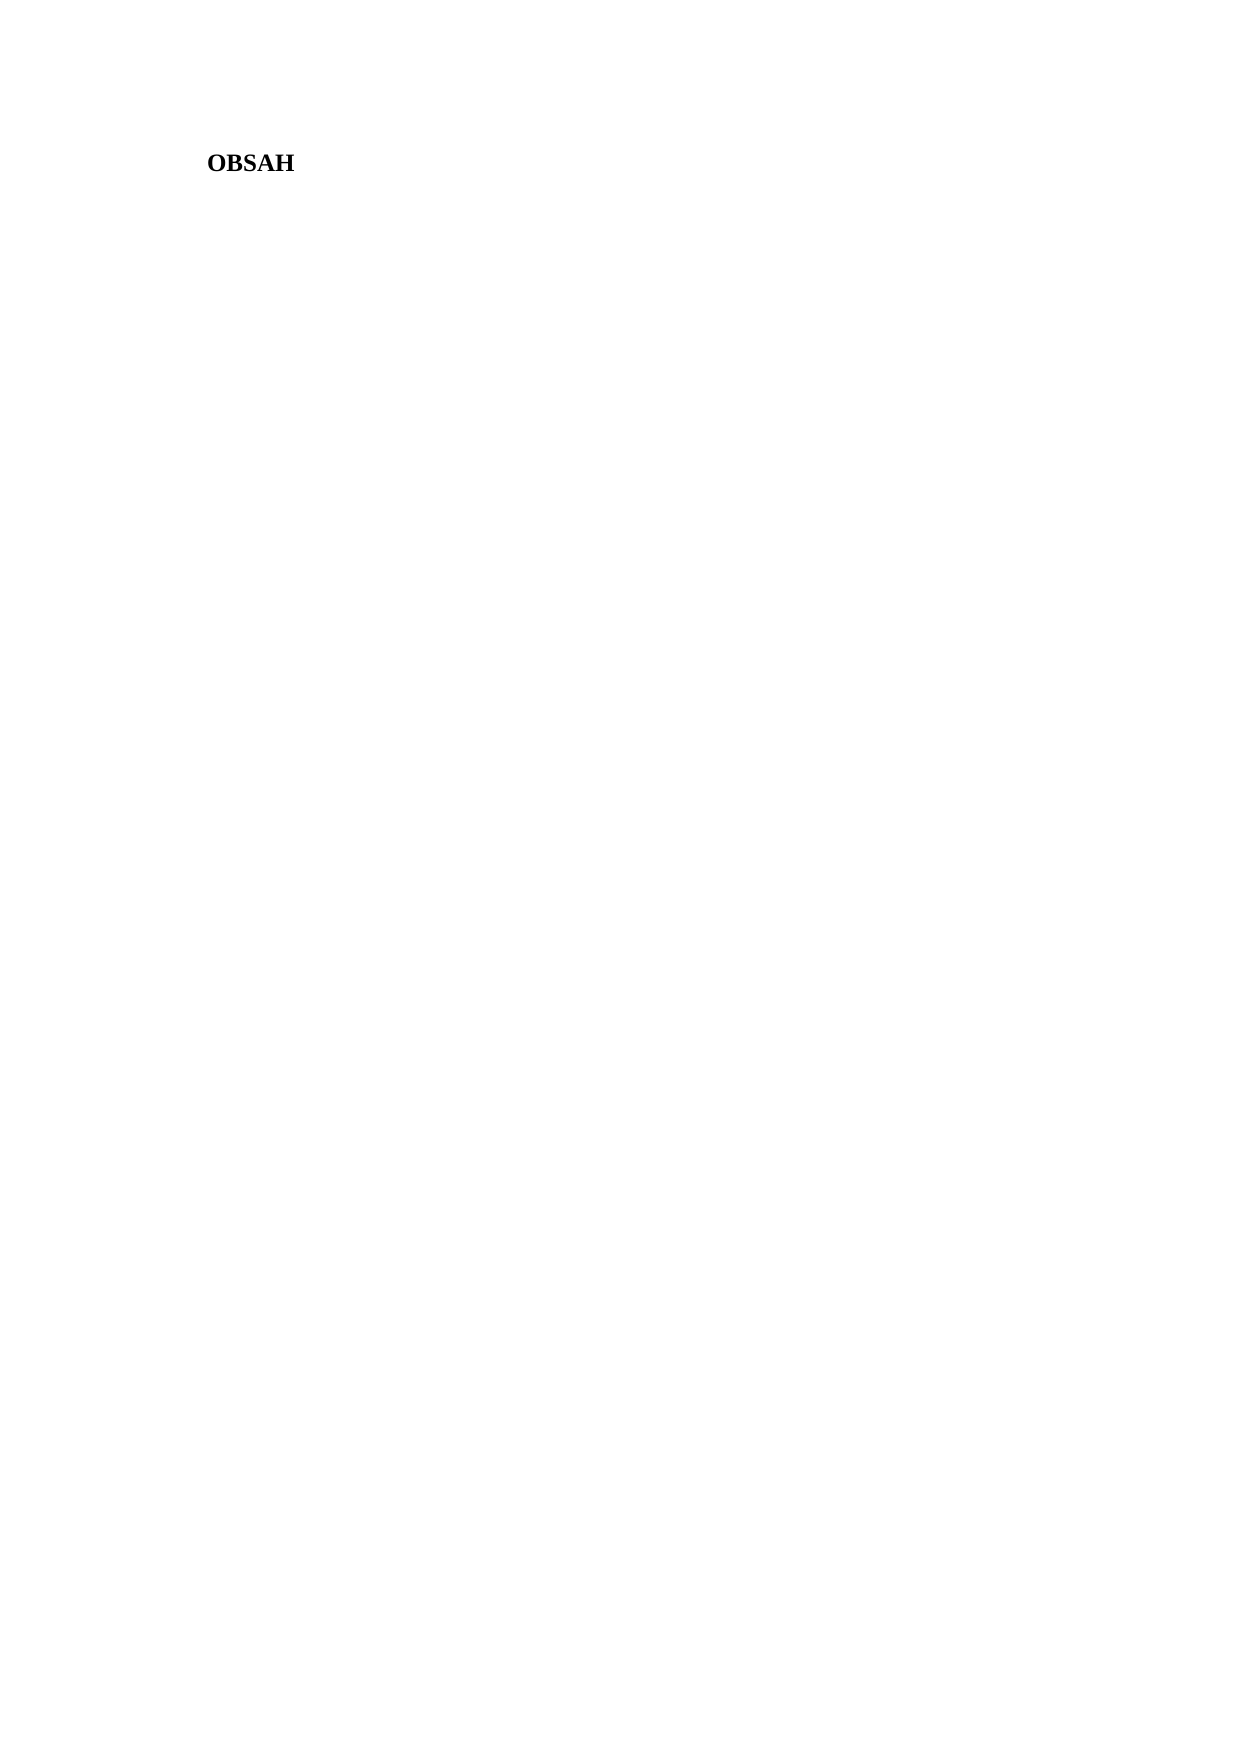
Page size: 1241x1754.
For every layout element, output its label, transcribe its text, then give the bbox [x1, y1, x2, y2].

text OBSAH [207, 148, 1092, 176]
